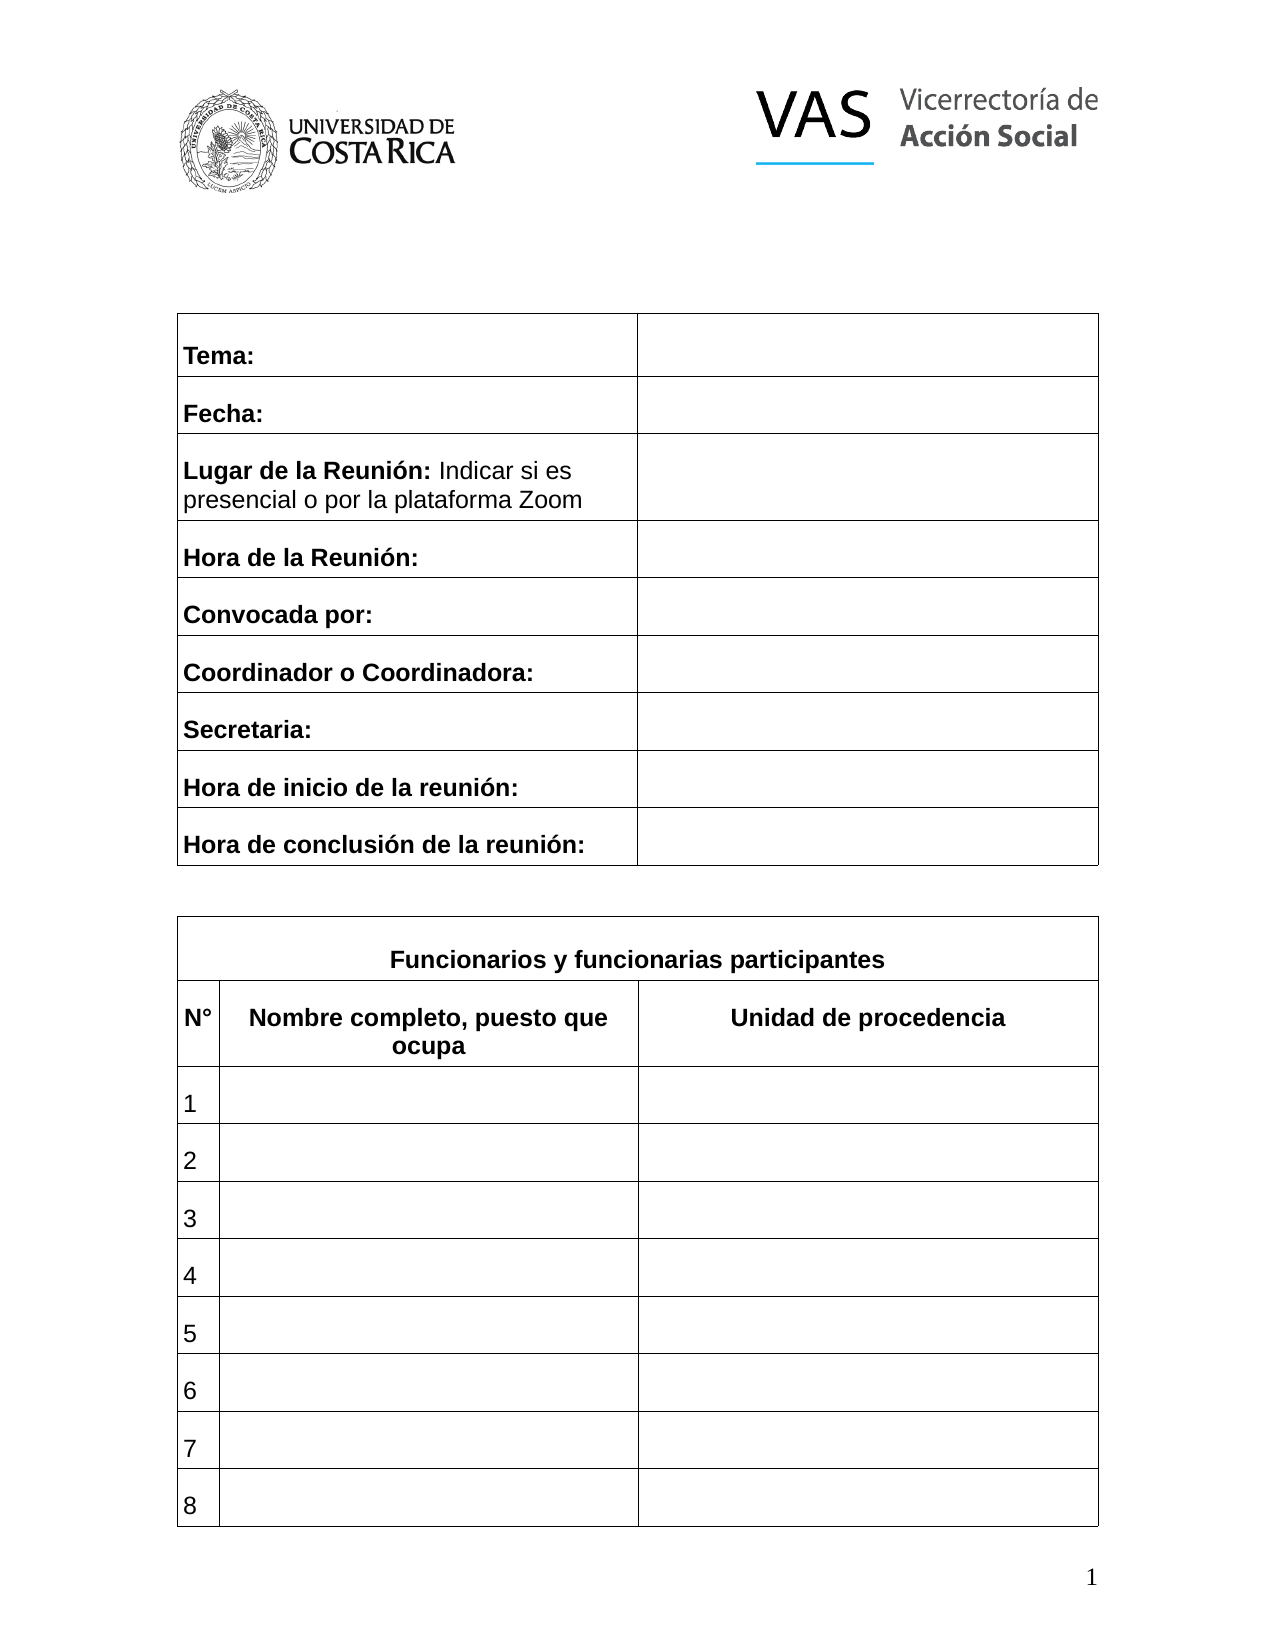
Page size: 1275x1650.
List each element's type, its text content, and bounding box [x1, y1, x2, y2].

table_cell [639, 1182, 1098, 1238]
table_cell [639, 1124, 1098, 1181]
table_header Funcionarios y funcionarias participantes [178, 917, 1098, 979]
table_cell Hora de conclusión de la reunión: [178, 808, 637, 864]
table_cell 6 [178, 1354, 219, 1411]
table_cell Hora de la Reunión: [178, 521, 637, 577]
table_cell [638, 578, 1098, 634]
table_cell 7 [178, 1412, 219, 1468]
table_cell Coordinador o Coordinadora: [178, 636, 637, 692]
table_cell Secretaria: [178, 693, 637, 749]
table_cell [639, 1412, 1098, 1468]
table_cell [220, 1354, 638, 1411]
table_cell 3 [178, 1182, 219, 1238]
table_cell [639, 1239, 1098, 1296]
table_cell [220, 1412, 638, 1468]
table_cell 1 [178, 1067, 219, 1123]
table_cell [220, 1124, 638, 1181]
table_cell [638, 636, 1098, 692]
table_cell [220, 1182, 638, 1238]
table_cell [638, 808, 1098, 864]
table_cell 2 [178, 1124, 219, 1181]
table_cell 4 [178, 1239, 219, 1296]
table_header Tema: [178, 314, 637, 376]
table_cell N° [178, 981, 219, 1066]
table_cell [638, 751, 1098, 807]
table_cell [638, 434, 1098, 519]
table_cell [220, 1297, 638, 1353]
table_cell Convocada por: [178, 578, 637, 634]
text <MinutaNúmero> [177, 226, 1098, 284]
table_cell Fecha: [178, 377, 637, 433]
table_cell [638, 693, 1098, 749]
table_cell Hora de inicio de la reunión: [178, 751, 637, 807]
table_header [638, 314, 1098, 376]
table_cell [639, 1067, 1098, 1123]
table_cell [638, 377, 1098, 433]
table_cell [220, 1469, 638, 1526]
table_cell [220, 1239, 638, 1296]
table_cell [639, 1469, 1098, 1526]
table_cell [639, 1354, 1098, 1411]
table_cell Lugar de la Reunión: Indicar si es presencial o por la plataforma Zoom [178, 434, 637, 519]
picture [756, 87, 1098, 165]
table_cell Unidad de procedencia [639, 981, 1098, 1066]
table_cell [220, 1067, 638, 1123]
table_cell 8 [178, 1469, 219, 1526]
table_cell Nombre completo, puesto que ocupa [220, 981, 638, 1066]
table_cell [638, 521, 1098, 577]
table_cell 5 [178, 1297, 219, 1353]
table_cell [639, 1297, 1098, 1353]
picture [177, 87, 460, 197]
